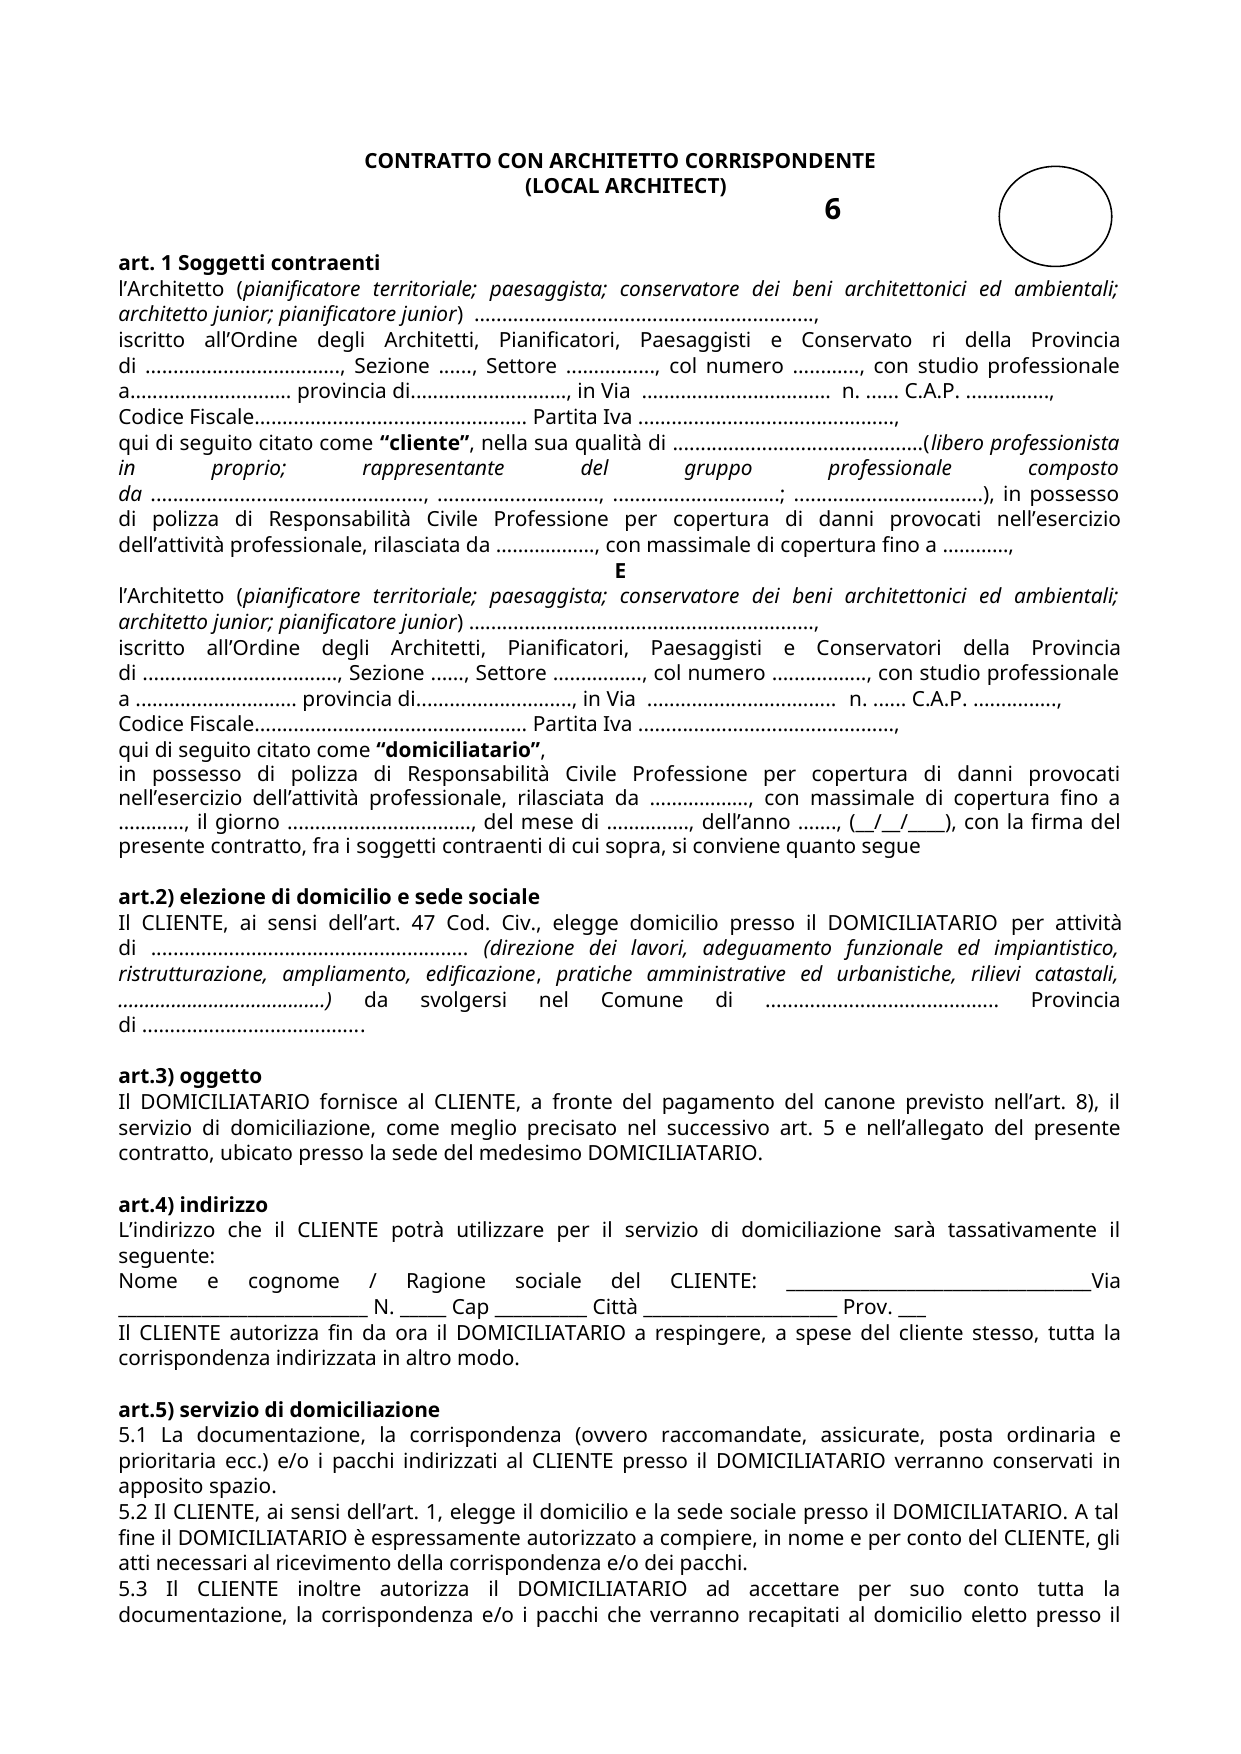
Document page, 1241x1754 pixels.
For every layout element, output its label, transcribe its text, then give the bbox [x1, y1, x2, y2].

text E [118, 558, 1122, 583]
text L’indirizzo che il CLIENTE potrà utilizzare per il servizio di domiciliazione sarà tassativamente il seguente: [118, 1217, 1122, 1268]
text Codice Fiscale................................................. Partita Iva .............................................., [118, 404, 1122, 429]
text [1110, 199, 1122, 224]
text art.3) oggetto [118, 1063, 1122, 1089]
text art. 1 Soggetti contraenti [118, 250, 1122, 276]
text iscritto all’Ordine degli Architetti, Pianificatori, Paesaggisti e Conservato ri della Provincia di ..................................., Sezione ......, Settore ................, col numero ............, con studio professionale a............................. provincia di............................, in Via .................................. n. ...... C.A.P. ..............., [118, 327, 1122, 404]
text Codice Fiscale................................................. Partita Iva .............................................., [118, 711, 1122, 737]
text Nome e cognome / Ragione sociale del CLIENTE: _________________________________Via ___________________________ N. _____ Cap __________ Città _____________________ Prov. ___ [118, 1268, 1122, 1320]
text [1087, 173, 1122, 199]
text iscritto all’Ordine degli Architetti, Pianificatori, Paesaggisti e Conservatori della Provincia di ..................................., Sezione ......, Settore ................, col numero ................., con studio professionale a ............................. provincia di............................, in Via .................................. n. ...... C.A.P. ..............., [118, 634, 1122, 711]
text Il CLIENTE, ai sensi dell’art. 47 Cod. Civ., elegge domicilio presso il DOMICILIATARIO per attività di ......................................................... (direzione dei lavori, adeguamento funzionale ed impiantistico, ristrutturazione, ampliamento, edificazione, pratiche amministrative ed urbanistiche, rilievi catastali, …….................................) da svolgersi nel Comune di .......................................... Provincia di ........................................ [118, 910, 1122, 1038]
text art.5) servizio di domiciliazione [118, 1397, 1122, 1422]
text l’Architetto (pianificatore territoriale; paesaggista; conservatore dei beni architettonici ed ambientali; architetto junior; pianificatore junior) …..........................................................., [118, 583, 1122, 634]
text art.4) indirizzo [118, 1192, 1122, 1217]
text 6 [118, 199, 1001, 224]
text 5.3 Il CLIENTE inoltre autorizza il DOMICILIATARIO ad accettare per suo conto tutta la documentazione, la corrispondenza e/o i pacchi che verranno recapitati al domicilio eletto presso il [118, 1576, 1122, 1627]
text (LOCAL ARCHITECT) [118, 173, 1024, 199]
text Il CLIENTE autorizza fin da ora il DOMICILIATARIO a respingere, a spese del cliente stesso, tutta la corrispondenza indirizzata in altro modo. [118, 1320, 1122, 1371]
text 5.1 La documentazione, la corrispondenza (ovvero raccomandate, assicurate, posta ordinaria e prioritaria ecc.) e/o i pacchi indirizzati al CLIENTE presso il DOMICILIATARIO verranno conservati in apposito spazio. [118, 1422, 1122, 1499]
text Il DOMICILIATARIO fornisce al CLIENTE, a fronte del pagamento del canone previsto nell’art. 8), il servizio di domiciliazione, come meglio precisato nel successivo art. 5 e nell’allegato del presente contratto, ubicato presso la sede del medesimo DOMICILIATARIO. [118, 1089, 1122, 1166]
text in possesso di polizza di Responsabilità Civile Professione per copertura di danni provocati nell’esercizio dell’attività professionale, rilasciata da ………………, con massimale di copertura fino a …………, il giorno ................................., del mese di ……………, dell’anno ……., (__/__/____), con la firma del presente contratto, fra i soggetti contraenti di cui sopra, si conviene quanto segue [118, 763, 1122, 858]
text 5.2 Il CLIENTE, ai sensi dell’art. 1, elegge il domicilio e la sede sociale presso il DOMICILIATARIO. A tal fine il DOMICILIATARIO è espressamente autorizzato a compiere, in nome e per conto del CLIENTE, gli atti necessari al ricevimento della corrispondenza e/o dei pacchi. [118, 1499, 1122, 1576]
text CONTRATTO CON ARCHITETTO CORRISPONDENTE [118, 148, 1122, 173]
text qui di seguito citato come “domiciliatario”, [118, 737, 1122, 763]
text art.2) elezione di domicilio e sede sociale [118, 884, 1122, 910]
text qui di seguito citato come “cliente”, nella sua qualità di .............................................(libero professionista in proprio; rappresentante del gruppo professionale composto da ................................................., ............................., ..............................; ..................................), in possesso di polizza di Responsabilità Civile Professione per copertura di danni provocati nell’esercizio dell’attività professionale, rilasciata da ………………, con massimale di copertura fino a …………, [118, 429, 1122, 558]
text l’Architetto (pianificatore territoriale; paesaggista; conservatore dei beni architettonici ed ambientali; architetto junior; pianificatore junior) ….........................................................., [118, 276, 1122, 327]
